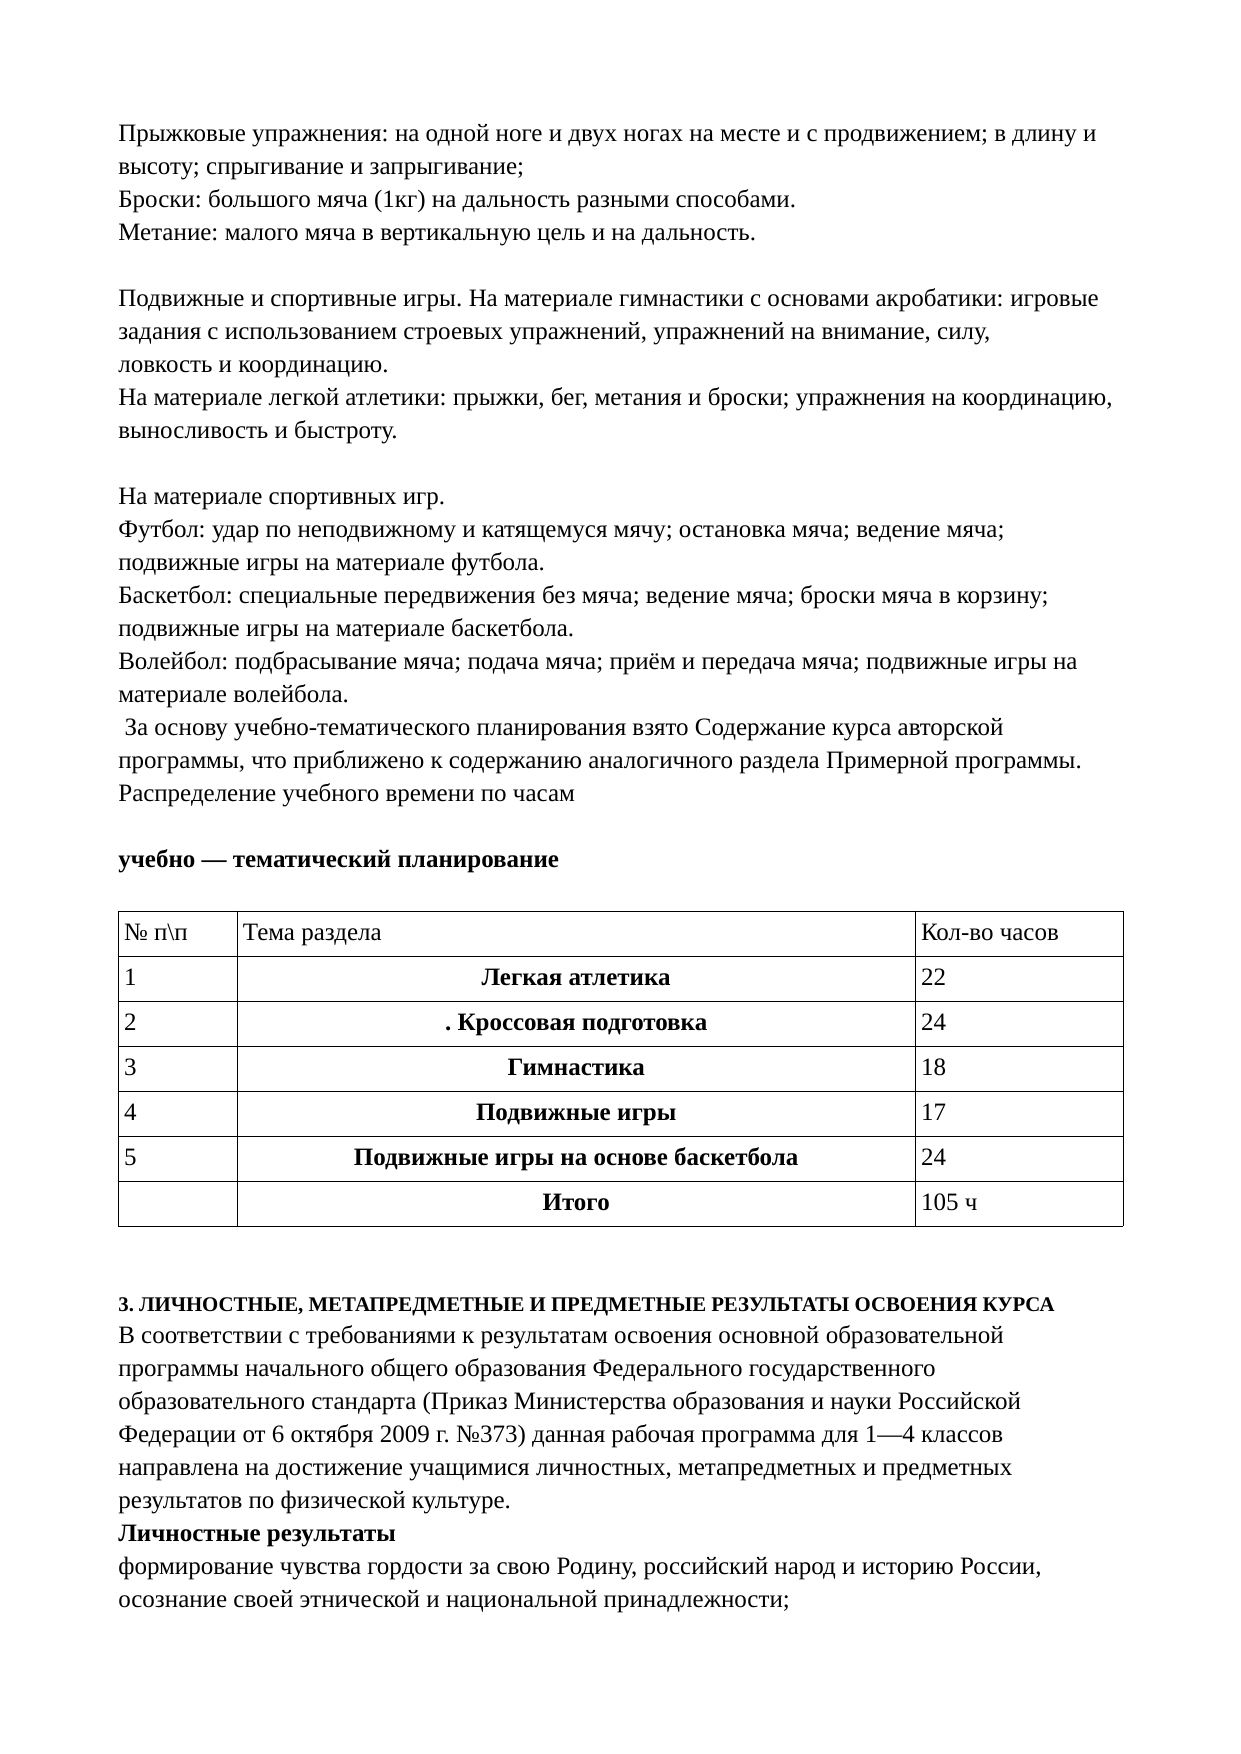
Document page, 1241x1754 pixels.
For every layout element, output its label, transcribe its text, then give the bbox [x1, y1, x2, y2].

text Прыжковые упражнения: на одной ноге и двух ногах на месте и с продвижением; в длину и высоту; спрыгивание и запрыгивание; [118, 118, 1122, 180]
table_cell [119, 1182, 237, 1226]
table_header Тема раздела [238, 912, 915, 956]
table_cell 18 [916, 1047, 1123, 1091]
text Футбол: удар по неподвижному и катящемуся мячу; остановка мяча; ведение мяча; подвижные игры на материале футбола. [118, 514, 1122, 576]
table_cell 1 [119, 957, 237, 1001]
text Метание: малого мяча в вертикальную цель и на дальность. [118, 217, 1122, 246]
table_header № п\п [119, 912, 237, 956]
table_cell Гимнастика [238, 1047, 915, 1091]
table_cell 2 [119, 1002, 237, 1046]
table_header Кол-во часов [916, 912, 1123, 956]
text За основу учебно-тематического планирования взято Содержание курса авторской программы, что приближено к содержанию аналогичного раздела Примерной программы. [118, 712, 1122, 774]
text В соответствии с требованиями к результатам освоения основной образовательной программы начального общего образования Федерального государственного образовательного стандарта (Приказ Министерства образования и науки Российской Федерации от 6 октября 2009 г. №373) данная рабочая программа для 1—4 классов направлена на достижение учащимися личностных, метапредметных и предметных результатов по физической культуре. [118, 1320, 1122, 1514]
text Распределение учебного времени по часам [118, 778, 1122, 807]
text Подвижные и спортивные игры. На материале гимнастики с основами акробатики: игровые задания с использованием строевых упражнений, упражнений на внимание, силу, ловкость и координацию. [118, 283, 1122, 378]
text 3. ЛИЧНОСТНЫЕ, МЕТАПРЕДМЕТНЫЕ И ПРЕДМЕТНЫЕ РЕЗУЛЬТАТЫ ОСВОЕНИЯ КУРСА [118, 1292, 1122, 1316]
table_cell 22 [916, 957, 1123, 1001]
text Личностные результаты [118, 1518, 1122, 1547]
text учебно — тематический планирование [118, 844, 1122, 873]
text На материале легкой атлетики: прыжки, бег, метания и броски; упражнения на координацию, выносливость и быстроту. [118, 382, 1122, 444]
table_cell Легкая атлетика [238, 957, 915, 1001]
table_cell 5 [119, 1137, 237, 1181]
table_cell Подвижные игры [238, 1092, 915, 1136]
table_cell 24 [916, 1137, 1123, 1181]
table_cell . Кроссовая подготовка [238, 1002, 915, 1046]
table_cell 4 [119, 1092, 237, 1136]
text На материале спортивных игр. [118, 481, 1122, 510]
table_cell 105 ч [916, 1182, 1123, 1226]
table_cell Подвижные игры на основе баскетбола [238, 1137, 915, 1181]
table_cell 17 [916, 1092, 1123, 1136]
table_cell 24 [916, 1002, 1123, 1046]
text Волейбол: подбрасывание мяча; подача мяча; приём и передача мяча; подвижные игры на материале волейбола. [118, 646, 1122, 708]
text Броски: большого мяча (1кг) на дальность разными способами. [118, 184, 1122, 213]
table_cell Итого [238, 1182, 915, 1226]
text формирование чувства гордости за свою Родину, российский народ и историю России, осознание своей этнической и национальной принадлежности; [118, 1551, 1122, 1613]
table_cell 3 [119, 1047, 237, 1091]
text Баскетбол: специальные передвижения без мяча; ведение мяча; броски мяча в корзину; подвижные игры на материале баскетбола. [118, 580, 1122, 642]
